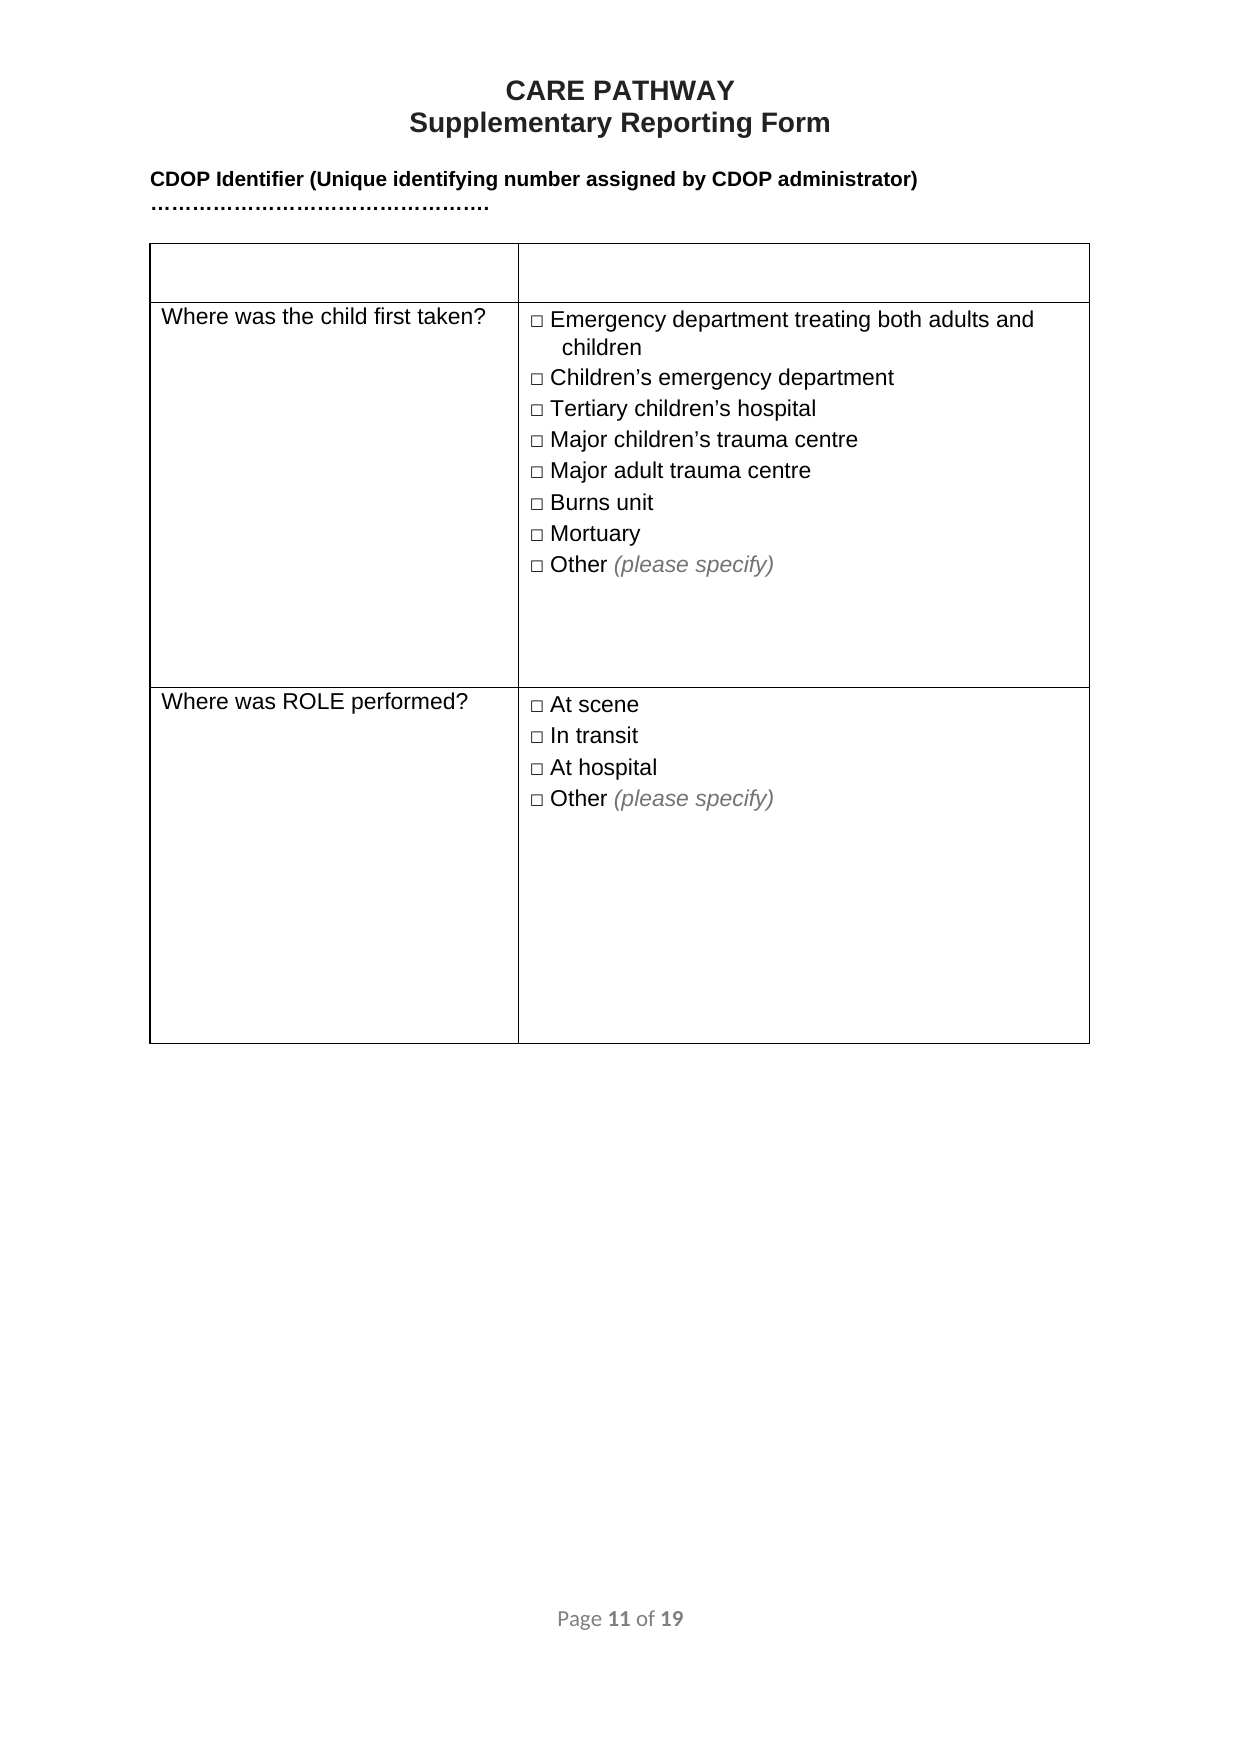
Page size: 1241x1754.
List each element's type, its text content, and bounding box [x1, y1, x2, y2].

table_cell Where was the child first taken? [151, 303, 518, 687]
table_cell ☐ Emergency department treating both adults and children ☐ Children’s emergency department ☐ Tertiary children’s hospital ☐ Major children’s trauma centre ☐ Major adult trauma centre ☐ Burns unit ☐ Mortuary ☐ Other (please specify) [519, 303, 1089, 687]
table_cell [151, 244, 518, 302]
table_cell Where was ROLE performed? [151, 688, 518, 1043]
table_cell ☐ At scene ☐ In transit ☐ At hospital ☐ Other (please specify) [519, 688, 1089, 1043]
table_cell [519, 244, 1089, 302]
